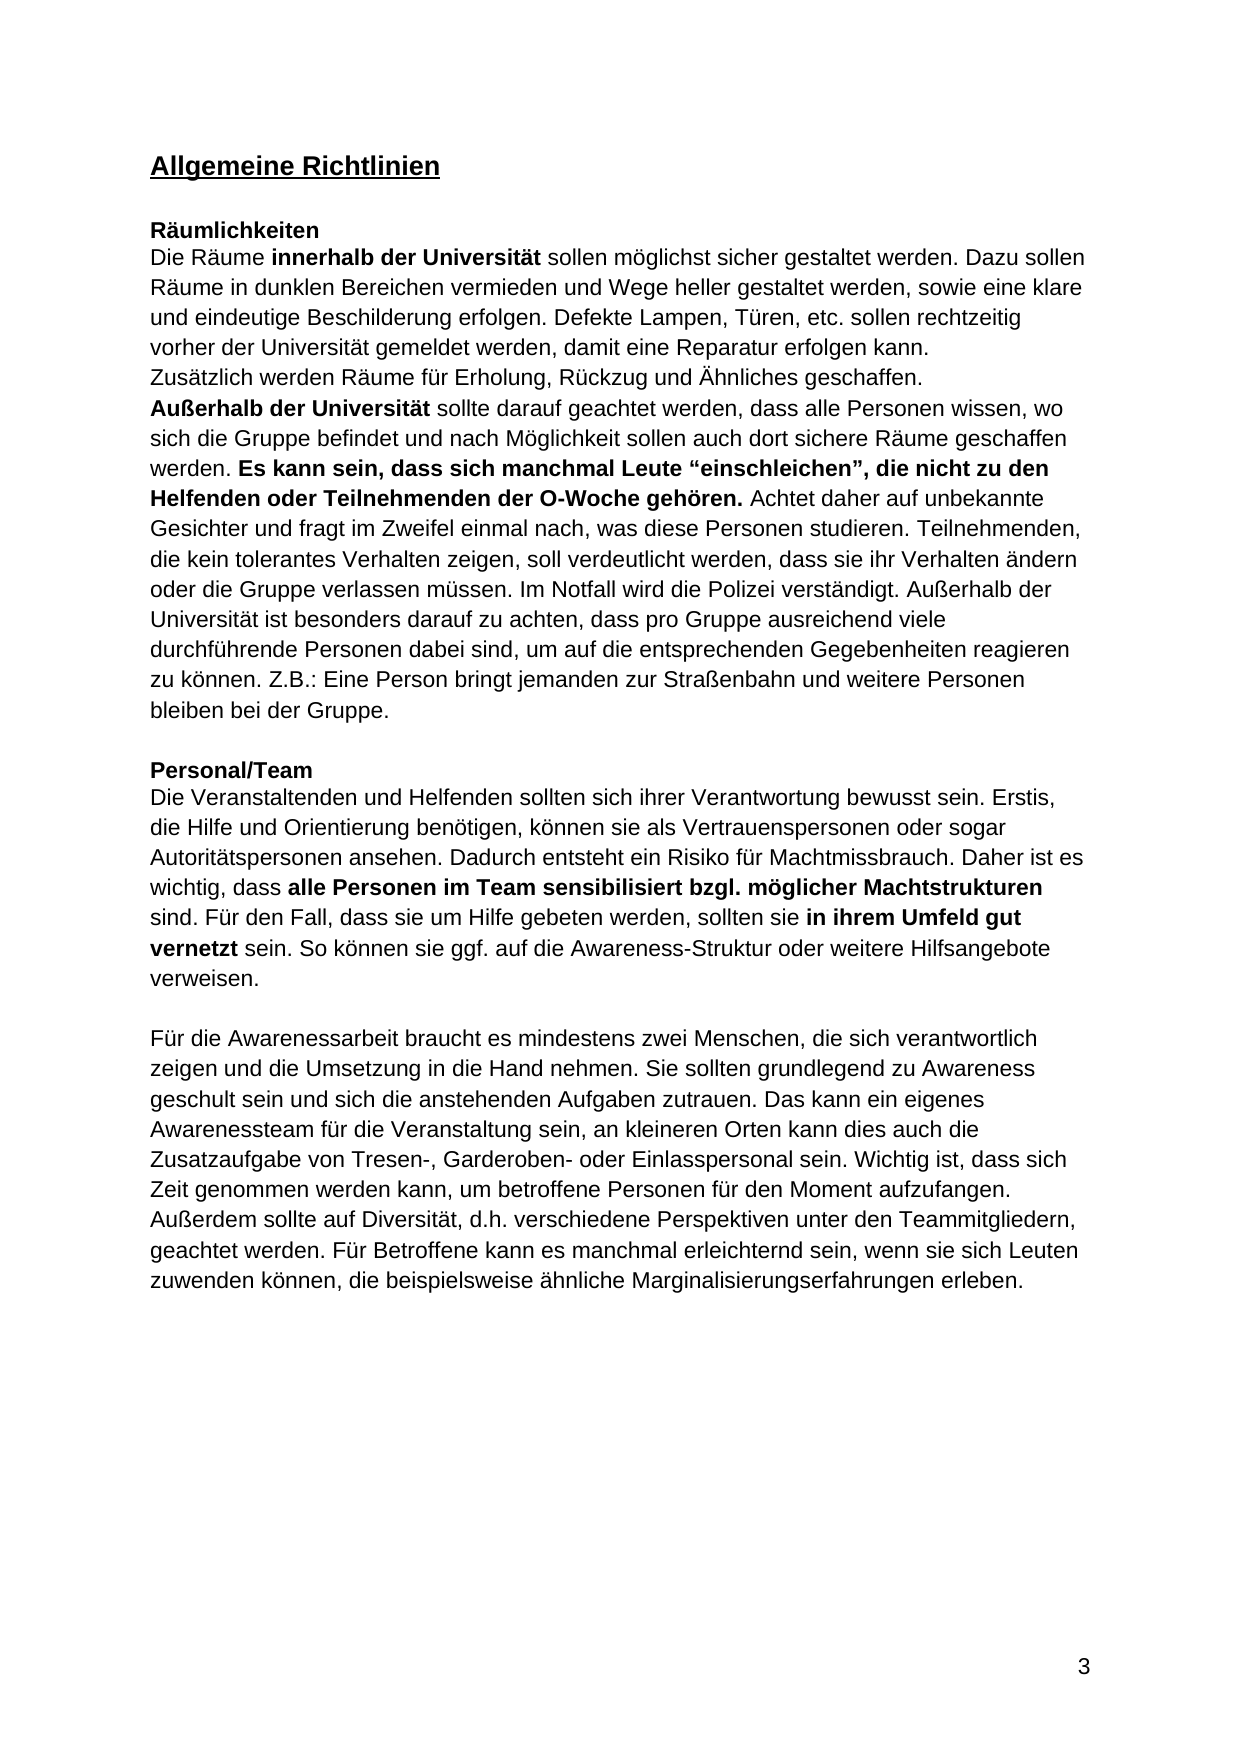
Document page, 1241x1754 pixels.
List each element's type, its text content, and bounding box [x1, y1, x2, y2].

text Außerhalb der Universität sollte darauf geachtet werden, dass alle Personen wissen, wo sich die Gruppe befindet und nach Möglichkeit sollen auch dort sichere Räume geschaffen werden. Es kann sein, dass sich manchmal Leute “einschleichen”, die nicht zu den Helfenden oder Teilnehmenden der O-Woche gehören. Achtet daher auf unbekannte Gesichter und fragt im Zweifel einmal nach, was diese Personen studieren. Teilnehmenden, die kein tolerantes Verhalten zeigen, soll verdeutlicht werden, dass sie ihr Verhalten ändern oder die Gruppe verlassen müssen. Im Notfall wird die Polizei verständigt. Außerhalb der Universität ist besonders darauf zu achten, dass pro Gruppe ausreichend viele durchführende Personen dabei sind, um auf die entsprechenden Gegebenheiten reagieren zu können. Z.B.: Eine Person bringt jemanden zur Straßenbahn und weitere Personen bleiben bei der Gruppe. [150, 394, 1090, 723]
text Für die Awarenessarbeit braucht es mindestens zwei Menschen, die sich verantwortlich zeigen und die Umsetzung in die Hand nehmen. Sie sollten grundlegend zu Awareness geschult sein und sich die anstehenden Aufgaben zutrauen. Das kann ein eigenes Awarenessteam für die Veranstaltung sein, an kleineren Orten kann dies auch die Zusatzaufgabe von Tresen-, Garderoben- oder Einlasspersonal sein. Wichtig ist, dass sich Zeit genommen werden kann, um betroffene Personen für den Moment aufzufangen. Außerdem sollte auf Diversität, d.h. verschiedene Perspektiven unter den Teammitgliedern, geachtet werden. Für Betroffene kann es manchmal erleichternd sein, wenn sie sich Leuten zuwenden können, die beispielsweise ähnliche Marginalisierungserfahrungen erleben. [150, 1025, 1090, 1293]
subtitle Allgemeine Richtlinien [150, 150, 1090, 181]
subtitle Personal/Team [150, 757, 1090, 783]
text Zusätzlich werden Räume für Erholung, Rückzug und Ähnliches geschaffen. [150, 364, 1090, 391]
text Die Veranstaltenden und Helfenden sollten sich ihrer Verantwortung bewusst sein. Erstis, die Hilfe und Orientierung benötigen, können sie als Vertrauenspersonen oder sogar Autoritätspersonen ansehen. Dadurch entsteht ein Risiko für Machtmissbrauch. Daher ist es wichtig, dass alle Personen im Team sensibilisiert bzgl. möglicher Machtstrukturen sind. Für den Fall, dass sie um Hilfe gebeten werden, sollten sie in ihrem Umfeld gut vernetzt sein. So können sie ggf. auf die Awareness-Struktur oder weitere Hilfsangebote verweisen. [150, 783, 1090, 991]
text Die Räume innerhalb der Universität sollen möglichst sicher gestaltet werden. Dazu sollen Räume in dunklen Bereichen vermieden und Wege heller gestaltet werden, sowie eine klare und eindeutige Beschilderung erfolgen. Defekte Lampen, Türen, etc. sollen rechtzeitig vorher der Universität gemeldet werden, damit eine Reparatur erfolgen kann. [150, 243, 1090, 361]
subtitle Räumlichkeiten [150, 217, 1090, 243]
